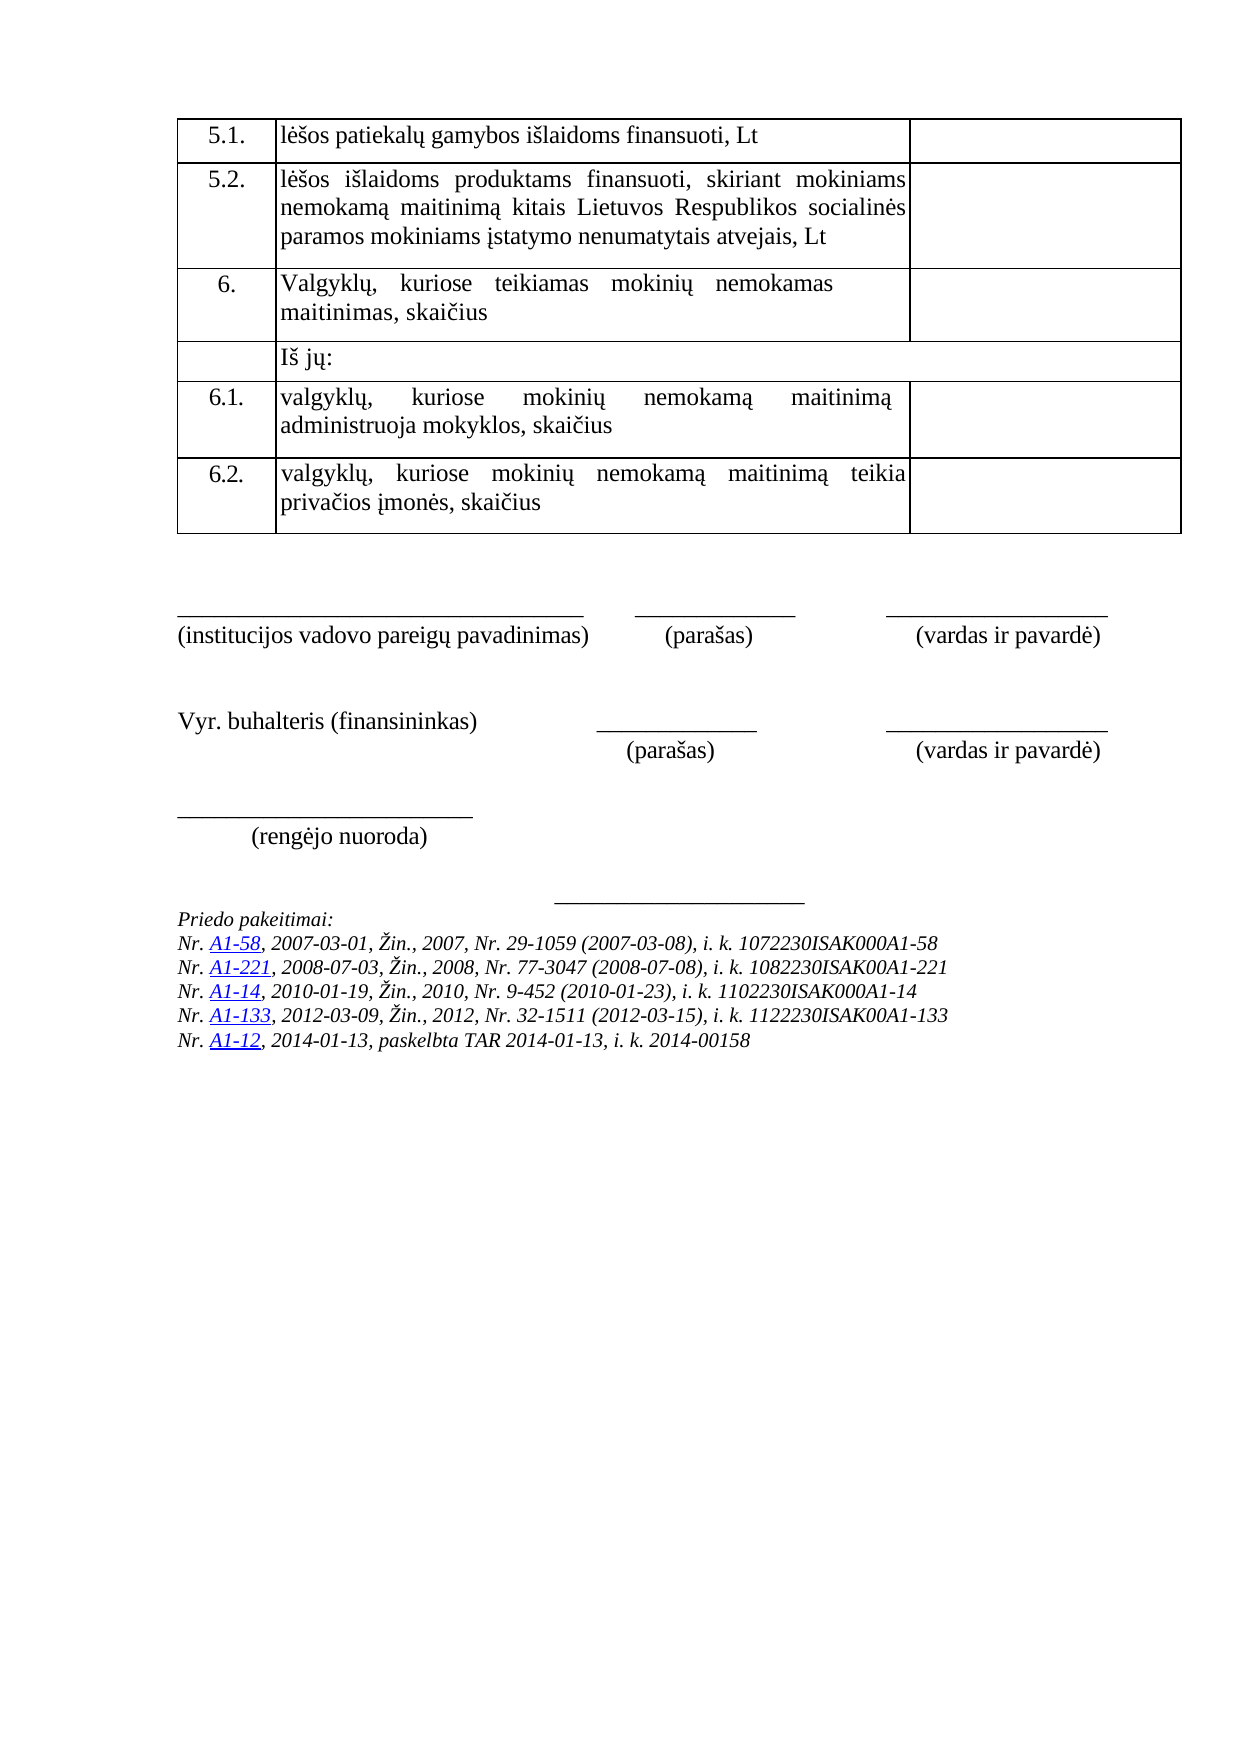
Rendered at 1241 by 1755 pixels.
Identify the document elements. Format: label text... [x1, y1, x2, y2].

text (rengėjo nuoroda) [177, 821, 1181, 850]
table_cell 5.2. [178, 164, 275, 267]
text Nr. A1-221, 2008-07-03, Žin., 2008, Nr. 77-3047 (2008-07-08), i. k. 1082230ISAK00A1-221 [177, 955, 1181, 979]
table_cell valgyklų, kuriose mokinių nemokamą maitinimą teikia privačios įmonės, skaičius [277, 459, 909, 532]
table_cell [911, 164, 1180, 267]
text ____________________ [177, 878, 1181, 907]
table_cell 6.2. [178, 459, 275, 532]
text Nr. A1-12, 2014-01-13, paskelbta TAR 2014-01-13, i. k. 2014-00158 [177, 1027, 1181, 1052]
text (parašas) (vardas ir pavardė) [177, 735, 1181, 763]
text ________________________ [177, 792, 1181, 821]
table_cell [911, 269, 1180, 341]
table_cell lėšos išlaidoms produktams finansuoti, skiriant mokiniams nemokamą maitinimą kitais Lietuvos Respublikos socialinės paramos mokiniams įstatymo nenumatytais atvejais, Lt [277, 164, 909, 267]
table_cell Iš jų: [277, 342, 1180, 381]
text Nr. A1-58, 2007-03-01, Žin., 2007, Nr. 29-1059 (2007-03-08), i. k. 1072230ISAK000A1-58 [177, 931, 1181, 955]
table_cell 5.1. [178, 120, 275, 162]
text Priedo pakeitimai: [177, 907, 1181, 931]
table_cell [911, 459, 1180, 532]
table_cell 6.1. [178, 382, 275, 457]
table_cell 6. [178, 269, 275, 341]
table_cell [911, 382, 1180, 457]
text Vyr. buhalteris (finansininkas) _____________ __________________ [177, 706, 1181, 735]
text Nr. A1-133, 2012-03-09, Žin., 2012, Nr. 32-1511 (2012-03-15), i. k. 1122230ISAK00A1-133 [177, 1003, 1181, 1027]
text (institucijos vadovo pareigų pavadinimas) (parašas) (vardas ir pavardė) [177, 620, 1181, 648]
table_cell lėšos patiekalų gamybos išlaidoms finansuoti, Lt [277, 120, 909, 162]
text Nr. A1-14, 2010-01-19, Žin., 2010, Nr. 9-452 (2010-01-23), i. k. 1102230ISAK000A1-14 [177, 979, 1181, 1003]
table_cell Valgyklų, kuriose teikiamas mokinių nemokamas maitinimas, skaičius [277, 269, 909, 341]
text _________________________________ _____________ __________________ [177, 591, 1181, 620]
table_cell valgyklų, kuriose mokinių nemokamą maitinimą administruoja mokyklos, skaičius [277, 382, 909, 457]
table_cell [911, 120, 1180, 162]
table_cell [178, 342, 275, 381]
